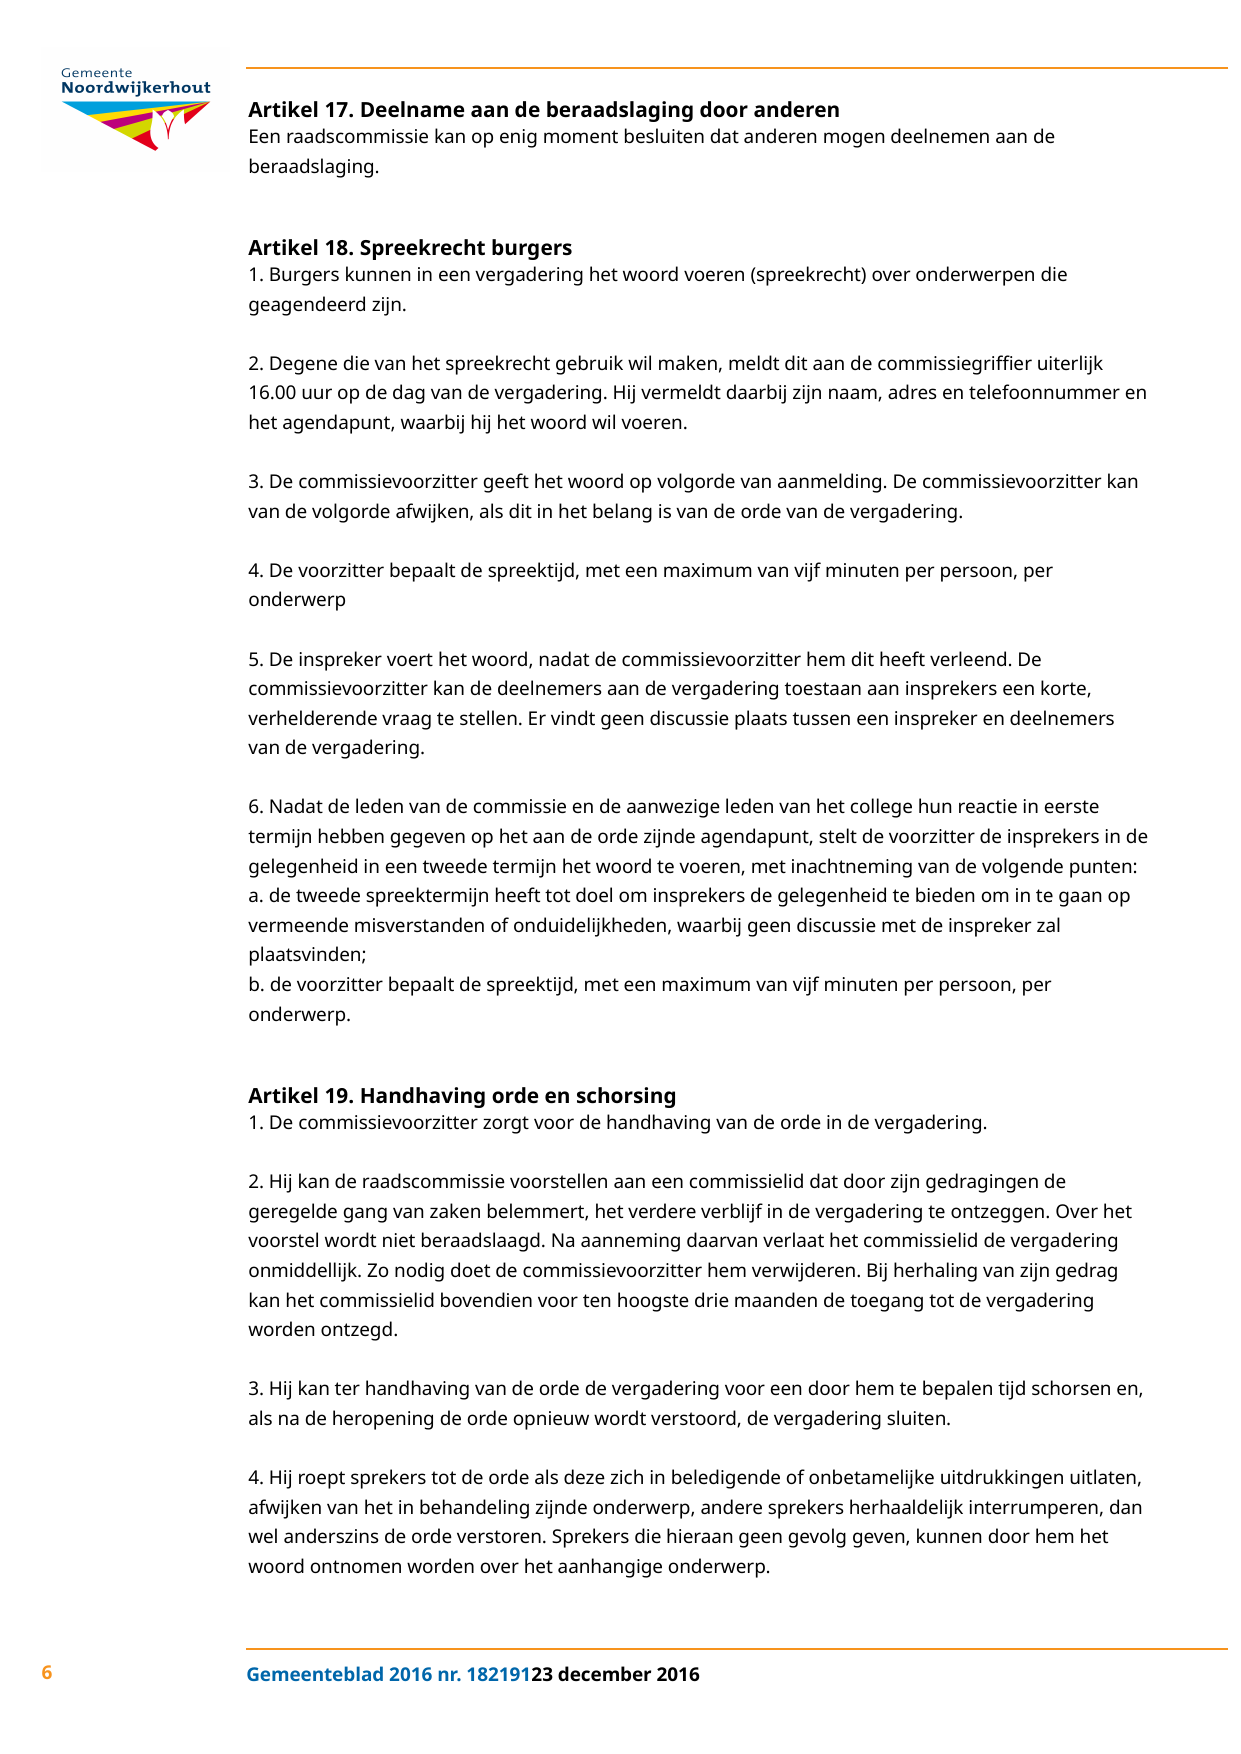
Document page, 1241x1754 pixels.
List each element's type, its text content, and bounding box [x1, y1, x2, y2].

text Een raadscommissie kan op enig moment besluiten dat anderen mogen deelnemen aan de beraadslaging. [248, 123, 1152, 178]
text Artikel 18. Spreekrecht burgers [248, 233, 1152, 261]
text Artikel 17. Deelname aan de beraadslaging door anderen [248, 95, 1152, 123]
text Artikel 19. Handhaving orde en schorsing [248, 1081, 1152, 1109]
text 2. Hij kan de raadscommissie voorstellen aan een commissielid dat door zijn gedragingen de geregelde gang van zaken belemmert, het verdere verblijf in de vergadering te ontzeggen. Over het voorstel wordt niet beraadslaagd. Na aanneming daarvan verlaat het commissielid de vergadering onmiddellijk. Zo nodig doet de commissievoorzitter hem verwijderen. Bij herhaling van zijn gedrag kan het commissielid bovendien voor ten hoogste drie maanden de toegang tot de vergadering worden ontzegd. [248, 1168, 1152, 1342]
text 3. De commissievoorzitter geeft het woord op volgorde van aanmelding. De commissievoorzitter kan van de volgorde afwijken, als dit in het belang is van de orde van de vergadering. [248, 468, 1152, 524]
text a. de tweede spreektermijn heeft tot doel om insprekers de gelegenheid te bieden om in te gaan op vermeende misverstanden of onduidelijkheden, waarbij geen discussie met de inspreker zal plaatsvinden; [248, 882, 1152, 967]
text 3. Hij kan ter handhaving van de orde de vergadering voor een door hem te bepalen tijd schorsen en, als na de heropening de orde opnieuw wordt verstoord, de vergadering sluiten. [248, 1376, 1152, 1431]
text 1. Burgers kunnen in een vergadering het woord voeren (spreekrecht) over onderwerpen die geagendeerd zijn. [248, 261, 1152, 317]
text 4. De voorzitter bepaalt de spreektijd, met een maximum van vijf minuten per persoon, per onderwerp [248, 557, 1152, 612]
text 2. Degene die van het spreekrecht gebruik wil maken, meldt dit aan de commissiegriffier uiterlijk 16.00 uur op de dag van de vergadering. Hij vermeldt daarbij zijn naam, adres en telefoonnummer en het agendapunt, waarbij hij het woord wil voeren. [248, 350, 1152, 435]
text 4. Hij roept sprekers tot de orde als deze zich in beledigende of onbetamelijke uitdrukkingen uitlaten, afwijken van het in behandeling zijnde onderwerp, andere sprekers herhaaldelijk interrumperen, dan wel anderszins de orde verstoren. Sprekers die hieraan geen gevolg geven, kunnen door hem het woord ontnomen worden over het aanhangige onderwerp. [248, 1464, 1152, 1579]
text 6. Nadat de leden van de commissie en de aanwezige leden van het college hun reactie in eerste termijn hebben gegeven op het aan de orde zijnde agendapunt, stelt de voorzitter de insprekers in de gelegenheid in een tweede termijn het woord te voeren, met inachtneming van de volgende punten: [248, 794, 1152, 879]
text 1. De commissievoorzitter zorgt voor de handhaving van de orde in de vergadering. [248, 1109, 1152, 1135]
text b. de voorzitter bepaalt de spreektijd, met een maximum van vijf minuten per persoon, per onderwerp. [248, 971, 1152, 1027]
picture [41, 47, 231, 172]
text 5. De inspreker voert het woord, nadat de commissievoorzitter hem dit heeft verleend. De commissievoorzitter kan de deelnemers aan de vergadering toestaan aan insprekers een korte, verhelderende vraag te stellen. Er vindt geen discussie plaats tussen een inspreker en deelnemers van de vergadering. [248, 646, 1152, 760]
